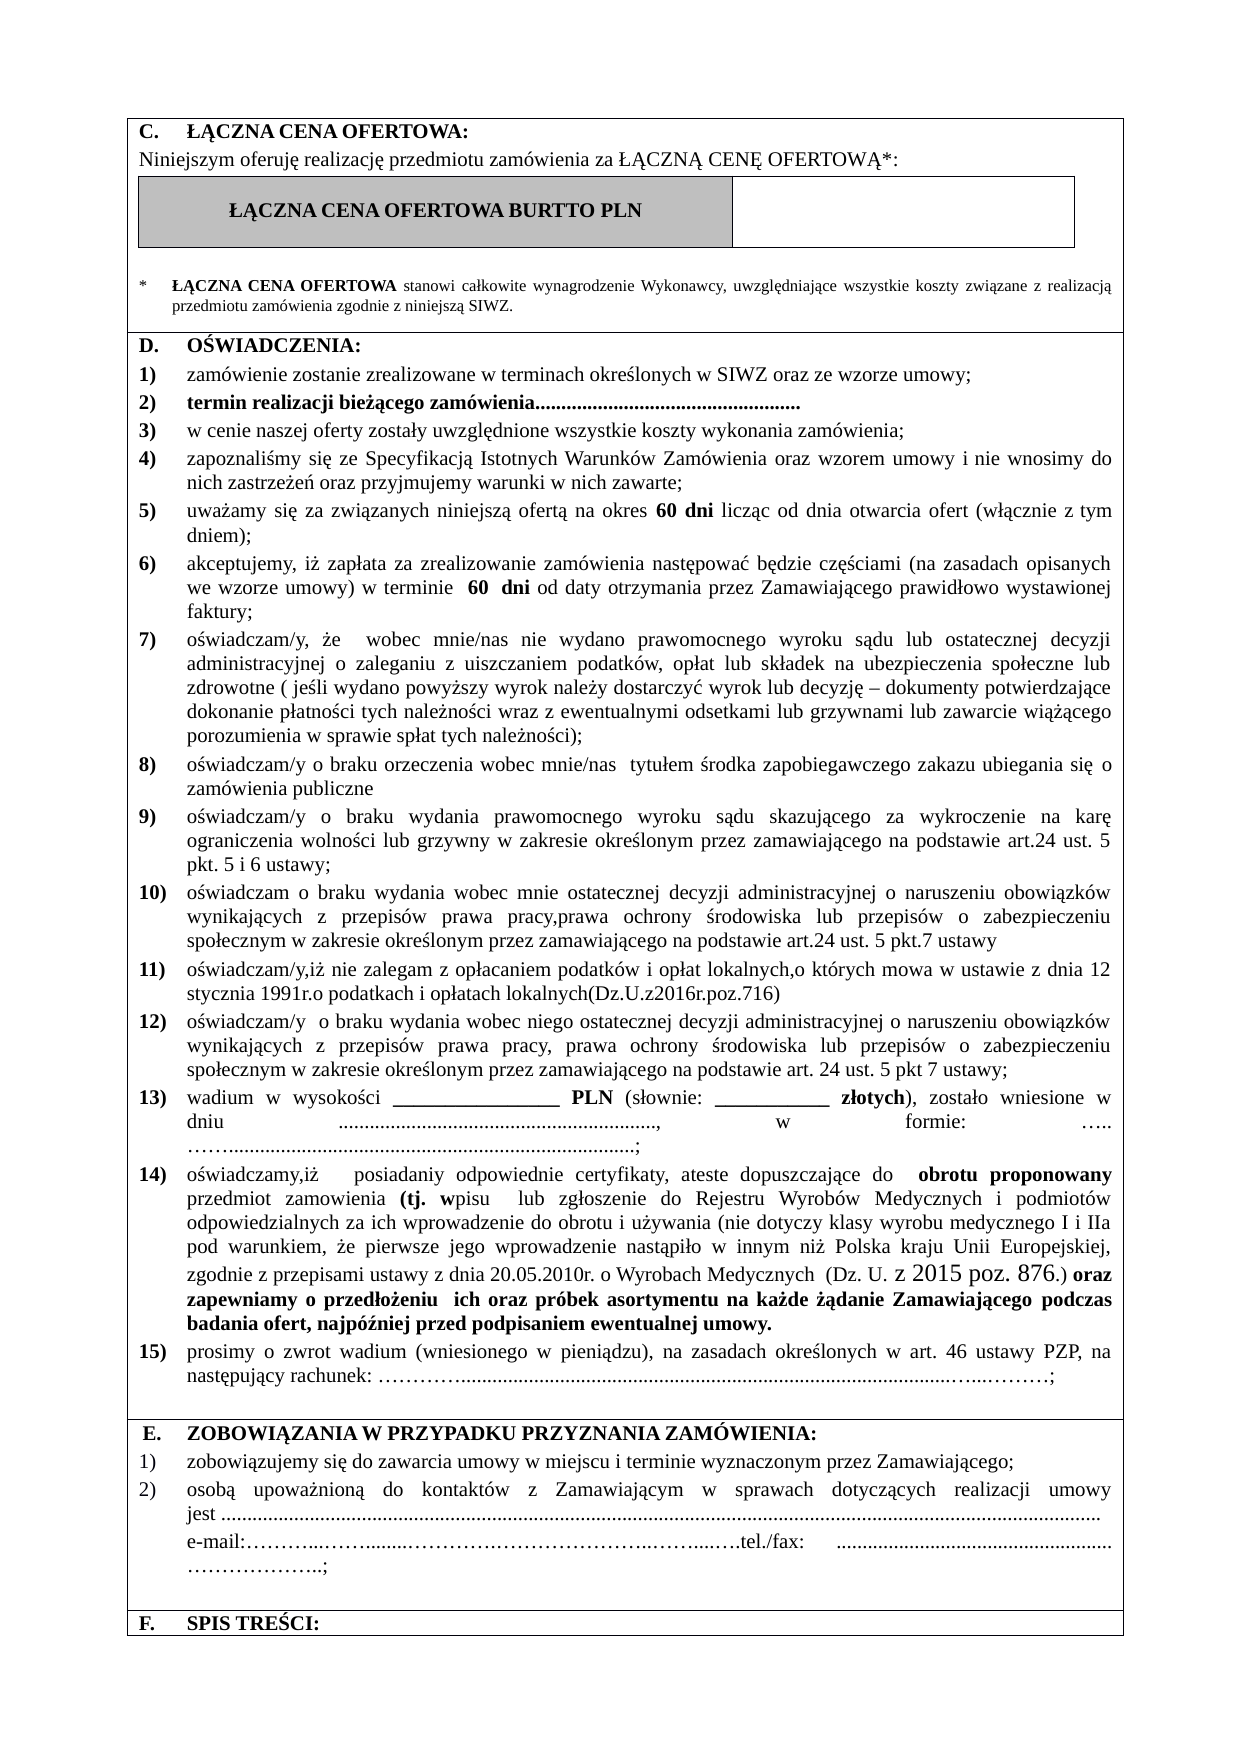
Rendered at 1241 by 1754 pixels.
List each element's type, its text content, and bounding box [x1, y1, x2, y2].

table_cell OŚWIADCZENIA: zamówienie zostanie zrealizowane w terminach określonych w SIWZ oraz ze wzorze umowy; termin realizacji bieżącego zamówienia................................................... w cenie naszej oferty zostały uwzględnione wszystkie koszty wykonania zamówienia; zapoznaliśmy się ze Specyfikacją Istotnych Warunków Zamówienia oraz wzorem umowy i nie wnosimy do nich zastrzeżeń oraz przyjmujemy warunki w nich zawarte; uważamy się za związanych niniejszą ofertą na okres 60 dni licząc od dnia otwarcia ofert (włącznie z tym dniem); akceptujemy, iż zapłata za zrealizowanie zamówienia następować będzie częściami (na zasadach opisanych we wzorze umowy) w terminie 60 dni od daty otrzymania przez Zamawiającego prawidłowo wystawionej faktury; oświadczam/y, że wobec mnie/nas nie wydano prawomocnego wyroku sądu lub ostatecznej decyzji administracyjnej o zaleganiu z uiszczaniem podatków, opłat lub składek na ubezpieczenia społeczne lub zdrowotne ( jeśli wydano powyższy wyrok należy dostarczyć wyrok lub decyzję – dokumenty potwierdzające dokonanie płatności tych należności wraz z ewentualnymi odsetkami lub grzywnami lub zawarcie wiążącego porozumienia w sprawie spłat tych należności); oświadczam/y o braku orzeczenia wobec mnie/nas tytułem środka zapobiegawczego zakazu ubiegania się o zamówienia publiczne oświadczam/y o braku wydania prawomocnego wyroku sądu skazującego za wykroczenie na karę ograniczenia wolności lub grzywny w zakresie określonym przez zamawiającego na podstawie art.24 ust. 5 pkt. 5 i 6 ustawy; oświadczam o braku wydania wobec mnie ostatecznej decyzji administracyjnej o naruszeniu obowiązków wynikających z przepisów prawa pracy,prawa ochrony środowiska lub przepisów o zabezpieczeniu społecznym w zakresie określonym przez zamawiającego na podstawie art.24 ust. 5 pkt.7 ustawy oświadczam/y,iż nie zalegam z opłacaniem podatków i opłat lokalnych,o których mowa w ustawie z dnia 12 stycznia 1991r.o podatkach i opłatach lokalnych(Dz.U.z2016r.poz.716) oświadczam/y o braku wydania wobec niego ostatecznej decyzji administracyjnej o naruszeniu obowiązków wynikających z przepisów prawa pracy, prawa ochrony środowiska lub przepisów o zabezpieczeniu społecznym w zakresie określonym przez zamawiającego na podstawie art. 24 ust. 5 pkt 7 ustawy; wadium w wysokości ________________ PLN (słownie: ___________ złotych), zostało wniesione w dniu ............................................................., w formie: …..……..............................................................................; oświadczamy,iż posiadaniy odpowiednie certyfikaty, ateste dopuszczające do obrotu proponowany przedmiot zamowienia (tj. wpisu lub zgłoszenie do Rejestru Wyrobów Medycznych i podmiotów odpowiedzialnych za ich wprowadzenie do obrotu i używania (nie dotyczy klasy wyrobu medycznego I i IIa pod warunkiem, że pierwsze jego wprowadzenie nastąpiło w innym niż Polska kraju Unii Europejskiej, zgodnie z przepisami ustawy z dnia 20.05.2010r. o Wyrobach Medycznych (Dz. U. z 2015 poz. 876.) oraz zapewniamy o przedłożeniu ich oraz próbek asortymentu na każde żądanie Zamawiającego podczas badania ofert, najpóźniej przed podpisaniem ewentualnej umowy. prosimy o zwrot wadium (wniesionego w pieniądzu), na zasadach określonych w art. 46 ustawy PZP, na następujący rachunek: …………..............................................................................................…...………; [128, 333, 1123, 1419]
table_header [733, 177, 1074, 247]
table_header ŁĄCZNA CENA OFERTOWA BURTTO PLN [139, 177, 732, 247]
table_cell SPIS TREŚCI: Integralną część oferty stanowią następujące dokumenty: ......................................................................................................................................................... ......................................................................................................................................................... ......................................................................................................................................................... ......................................................................................................................................................... Oferta została złożona na .............. kolejno ponumerowanych stronach. [128, 1611, 1123, 1635]
table_cell ZOBOWIĄZANIA W PRZYPADKU PRZYZNANIA ZAMÓWIENIA: zobowiązujemy się do zawarcia umowy w miejscu i terminie wyznaczonym przez Zamawiającego; osobą upoważnioną do kontaktów z Zamawiającym w sprawach dotyczących realizacji umowy jest ......................................................................................................................................................................... e-mail:………...……........………….…………………..……....….tel./fax: .....................................................………………..; [128, 1420, 1123, 1610]
table_cell ŁĄCZNA CENA OFERTOWA: Niniejszym oferuję realizację przedmiotu zamówienia za ŁĄCZNĄ CENĘ OFERTOWĄ***nia za ŁĄCZNĄ CENĘ OFERTOWĄ**riumma w rozdziale III SIWZmacją o podstawie do dysponowania tymi osobami, konania zamówienia, a: * ŁĄCZNA CENA OFERTOWA stanowi całkowite wynagrodzenie Wykonawcy, uwzględniające wszystkie koszty związane z realizacją przedmiotu zamówienia zgodnie z niniejszą SIWZ. [128, 119, 1123, 332]
